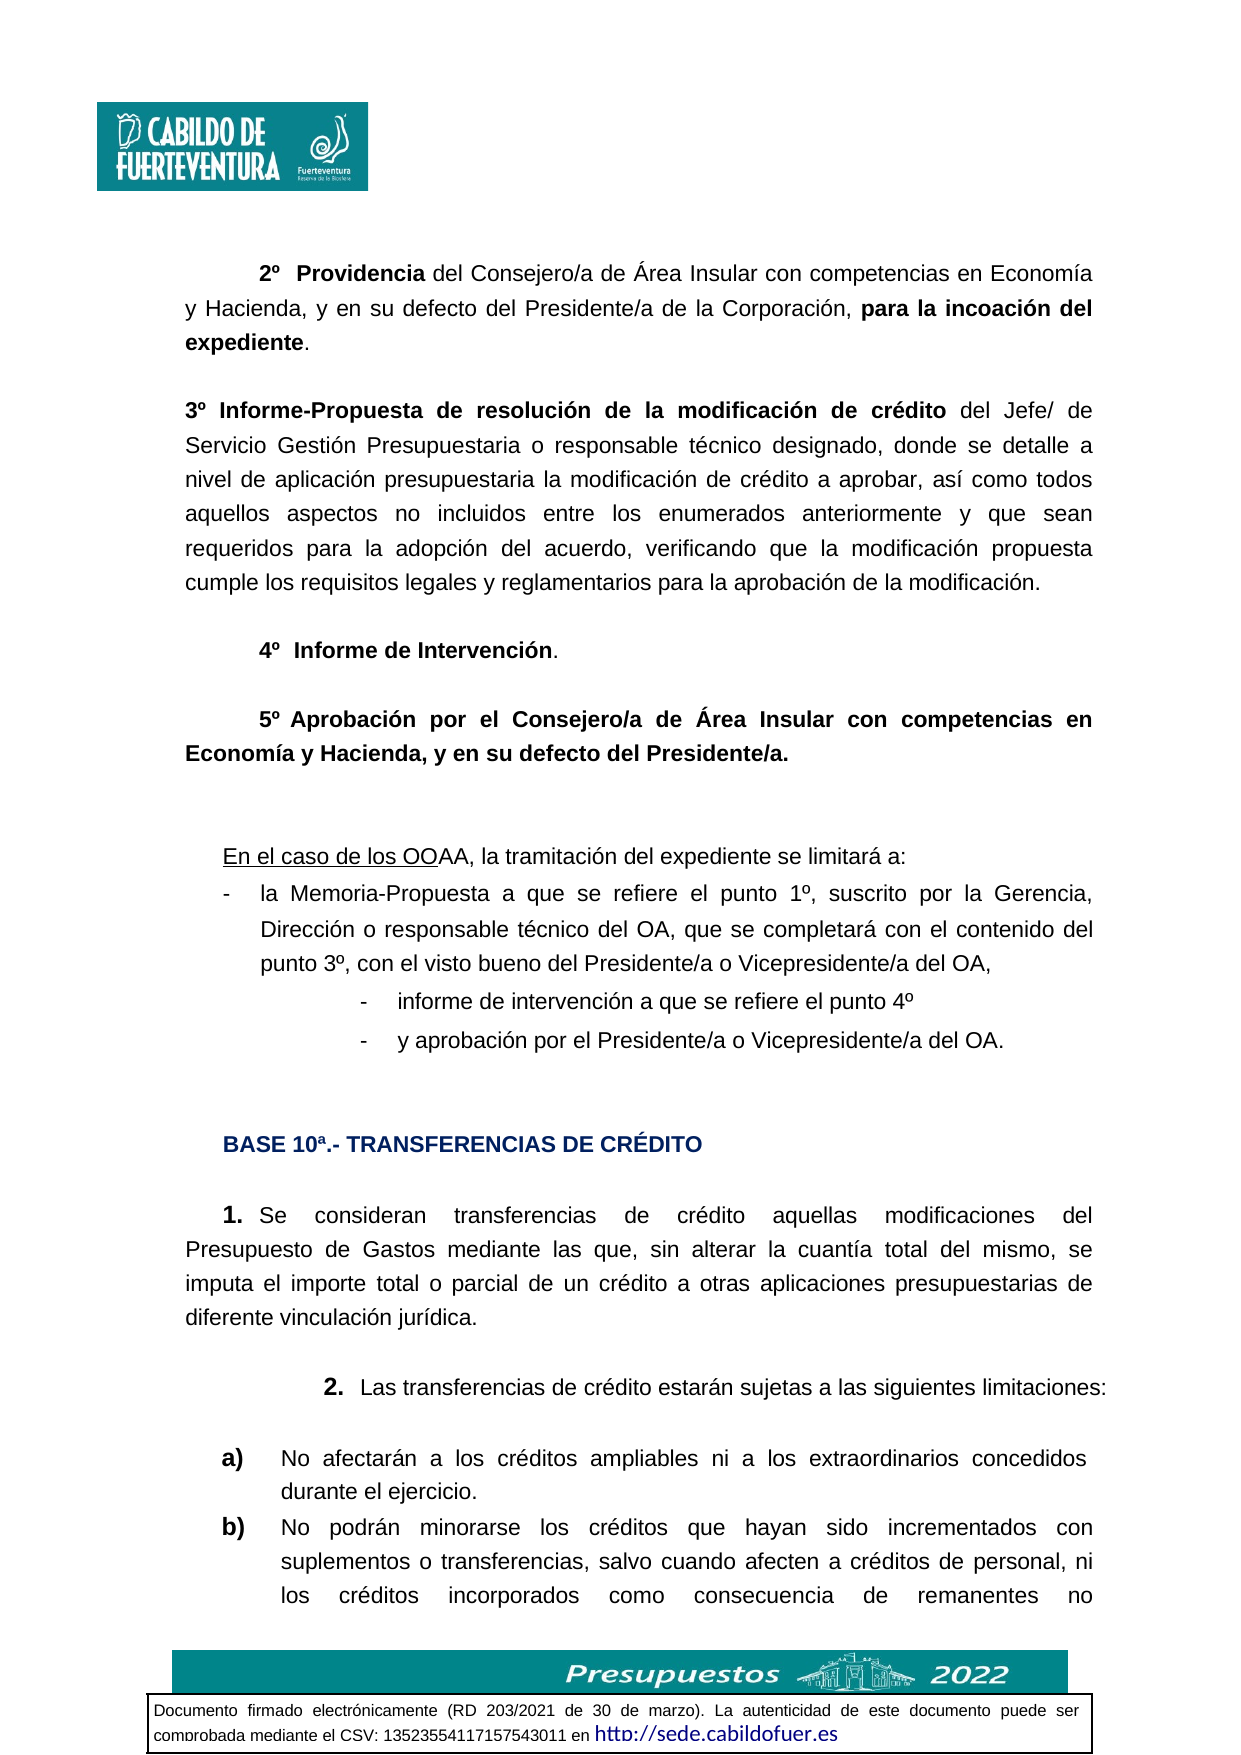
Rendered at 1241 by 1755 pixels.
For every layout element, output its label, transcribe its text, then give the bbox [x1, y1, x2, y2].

text 5º Aprobación por el Consejero/a de Área Insular con competencias en Economía y Hacienda, y en su defecto del Presidente/a. [185, 706, 1093, 767]
list No podrán minorarse los créditos que hayan sido incrementados con suplementos o transferencias, salvo cuando afecten a créditos de personal, ni los créditos incorporados como consecuencia de remanentes no [221, 1512, 1093, 1608]
list No afectarán a los créditos ampliables ni a los extraordinarios concedidos durante el ejercicio. [221, 1442, 1093, 1504]
list Se consideran transferencias de crédito aquellas modificaciones del Presupuesto de Gastos mediante las que, sin alterar la cuantía total del mismo, se imputa el importe total o parcial de un crédito a otras aplicaciones presupuestarias de diferente vinculación jurídica. [149, 1200, 1093, 1330]
subtitle BASE 10ª.- TRANSFERENCIAS DE CRÉDITO [223, 1131, 1107, 1158]
text En el caso de los OOAA, la tramitación del expediente se limitará a: [222, 843, 1041, 869]
list y aprobación por el Presidente/a o Vicepresidente/a del OA. [360, 1024, 1107, 1055]
list Las transferencias de crédito estarán sujetas a las siguientes limitaciones: [323, 1372, 1107, 1401]
text 3º Informe-Propuesta de resolución de la modificación de crédito del Jefe/ de Servicio Gestión Presupuestaria o responsable técnico designado, donde se detalle a nivel de aplicación presupuestaria la modificación de crédito a aprobar, así como todos aquellos aspectos no incluidos entre los enumerados anteriormente y que sean requeridos para la adopción del acuerdo, verificando que la modificación propuesta cumple los requisitos legales y reglamentarios para la aprobación de la modificación. [185, 397, 1093, 595]
list informe de intervención a que se refiere el punto 4º [360, 985, 1107, 1016]
text 2º Providencia del Consejero/a de Área Insular con competencias en Economía y Hacienda, y en su defecto del Presidente/a de la Corporación, para la incoación del expediente. [185, 260, 1093, 355]
list la Memoria-Propuesta a que se refiere el punto 1º, suscrito por la Gerencia, Dirección o responsable técnico del OA, que se completará con el contenido del punto 3º, con el visto bueno del Presidente/a o Vicepresidente/a del OA, [223, 877, 1093, 977]
subtitle 4º Informe de Intervención. [259, 637, 1107, 664]
